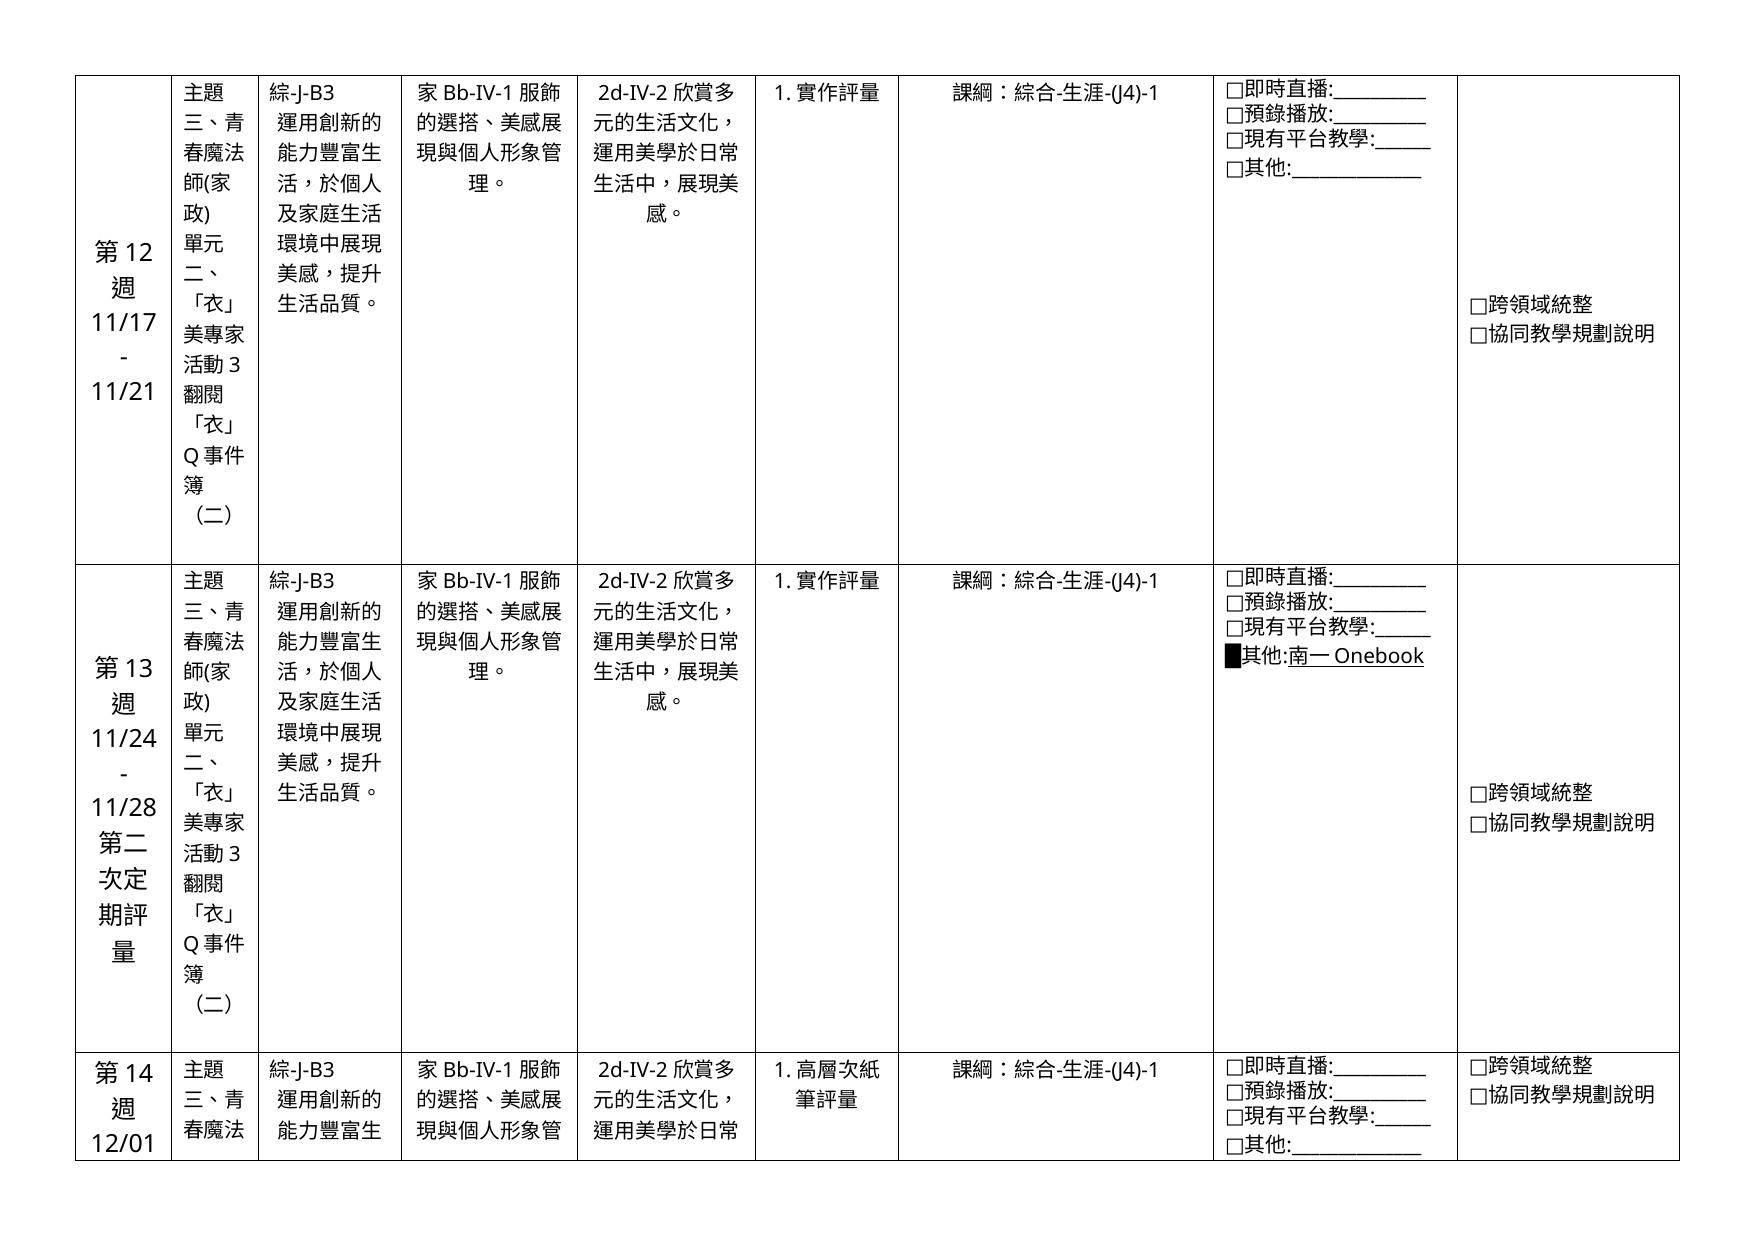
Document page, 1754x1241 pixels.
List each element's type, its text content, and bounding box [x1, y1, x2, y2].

table_cell 課綱：綜合-生涯-(J4)-1 [899, 1053, 1213, 1160]
table_cell 第12週 11/17-11/21 [76, 76, 171, 564]
table_cell 2d-IV-2 欣賞多元的生活文化，運用美學於日常生活中，展現美感。 [578, 76, 755, 564]
table_cell □跨領域統整 □協同教學規劃說明 [1458, 76, 1679, 564]
table_cell 2d-IV-2 欣賞多元的生活文化，運用美學於日常生活中，展現美感。 [578, 565, 755, 1052]
table_cell 第13週 11/24-11/28 第二次定期評量 [76, 565, 171, 1052]
table_cell 2d-IV-2 欣賞多元的生活文化，運用美學於日常 [578, 1053, 755, 1160]
table_cell 綜-J-B3 運用創新的能力豐富生活，於個人及家庭生活環境中展現美感，提升生活品質。 [259, 76, 401, 564]
table_cell □即時直播:__________ □預錄播放:__________ □現有平台教學:______ □其他:______________ [1214, 1053, 1457, 1160]
table_cell 家Bb-IV-1 服飾的選搭、美感展現與個人形象管 [402, 1053, 577, 1160]
table_cell □即時直播:__________ □預錄播放:__________ □現有平台教學:______ □其他:______________ [1214, 76, 1457, 564]
table_cell 綜-J-B3 運用創新的能力豐富生活，於個人及家庭生活環境中展現美感，提升生活品質。 [259, 565, 401, 1052]
table_cell 第14週 12/01- [76, 1053, 171, 1160]
table_cell 課綱：綜合-生涯-(J4)-1 [899, 76, 1213, 564]
table_cell 主題三、青春魔法 [172, 1053, 258, 1160]
table_cell 綜-J-B3 運用創新的能力豐富生 [259, 1053, 401, 1160]
table_cell 家Bb-IV-1 服飾的選搭、美感展現與個人形象管理。 [402, 76, 577, 564]
table_cell 1. 實作評量 [756, 565, 898, 1052]
table_cell □即時直播:__________ □預錄播放:__________ □現有平台教學:______ █其他:南一Onebook [1214, 565, 1457, 1052]
table_cell 1. 實作評量 [756, 76, 898, 564]
table_cell 1. 高層次紙筆評量 [756, 1053, 898, 1160]
table_cell □跨領域統整 □協同教學規劃說明 [1458, 1053, 1679, 1160]
table_cell 主題三、青春魔法師(家政) 單元二、「衣」美專家 活動3翻閱「衣」Q事件簿（二） [172, 76, 258, 564]
table_cell 課綱：綜合-生涯-(J4)-1 [899, 565, 1213, 1052]
table_cell 家Bb-IV-1 服飾的選搭、美感展現與個人形象管理。 [402, 565, 577, 1052]
table_cell □跨領域統整 □協同教學規劃說明 [1458, 565, 1679, 1052]
table_cell 主題三、青春魔法師(家政) 單元二、「衣」美專家 活動3翻閱「衣」Q事件簿（二） [172, 565, 258, 1052]
